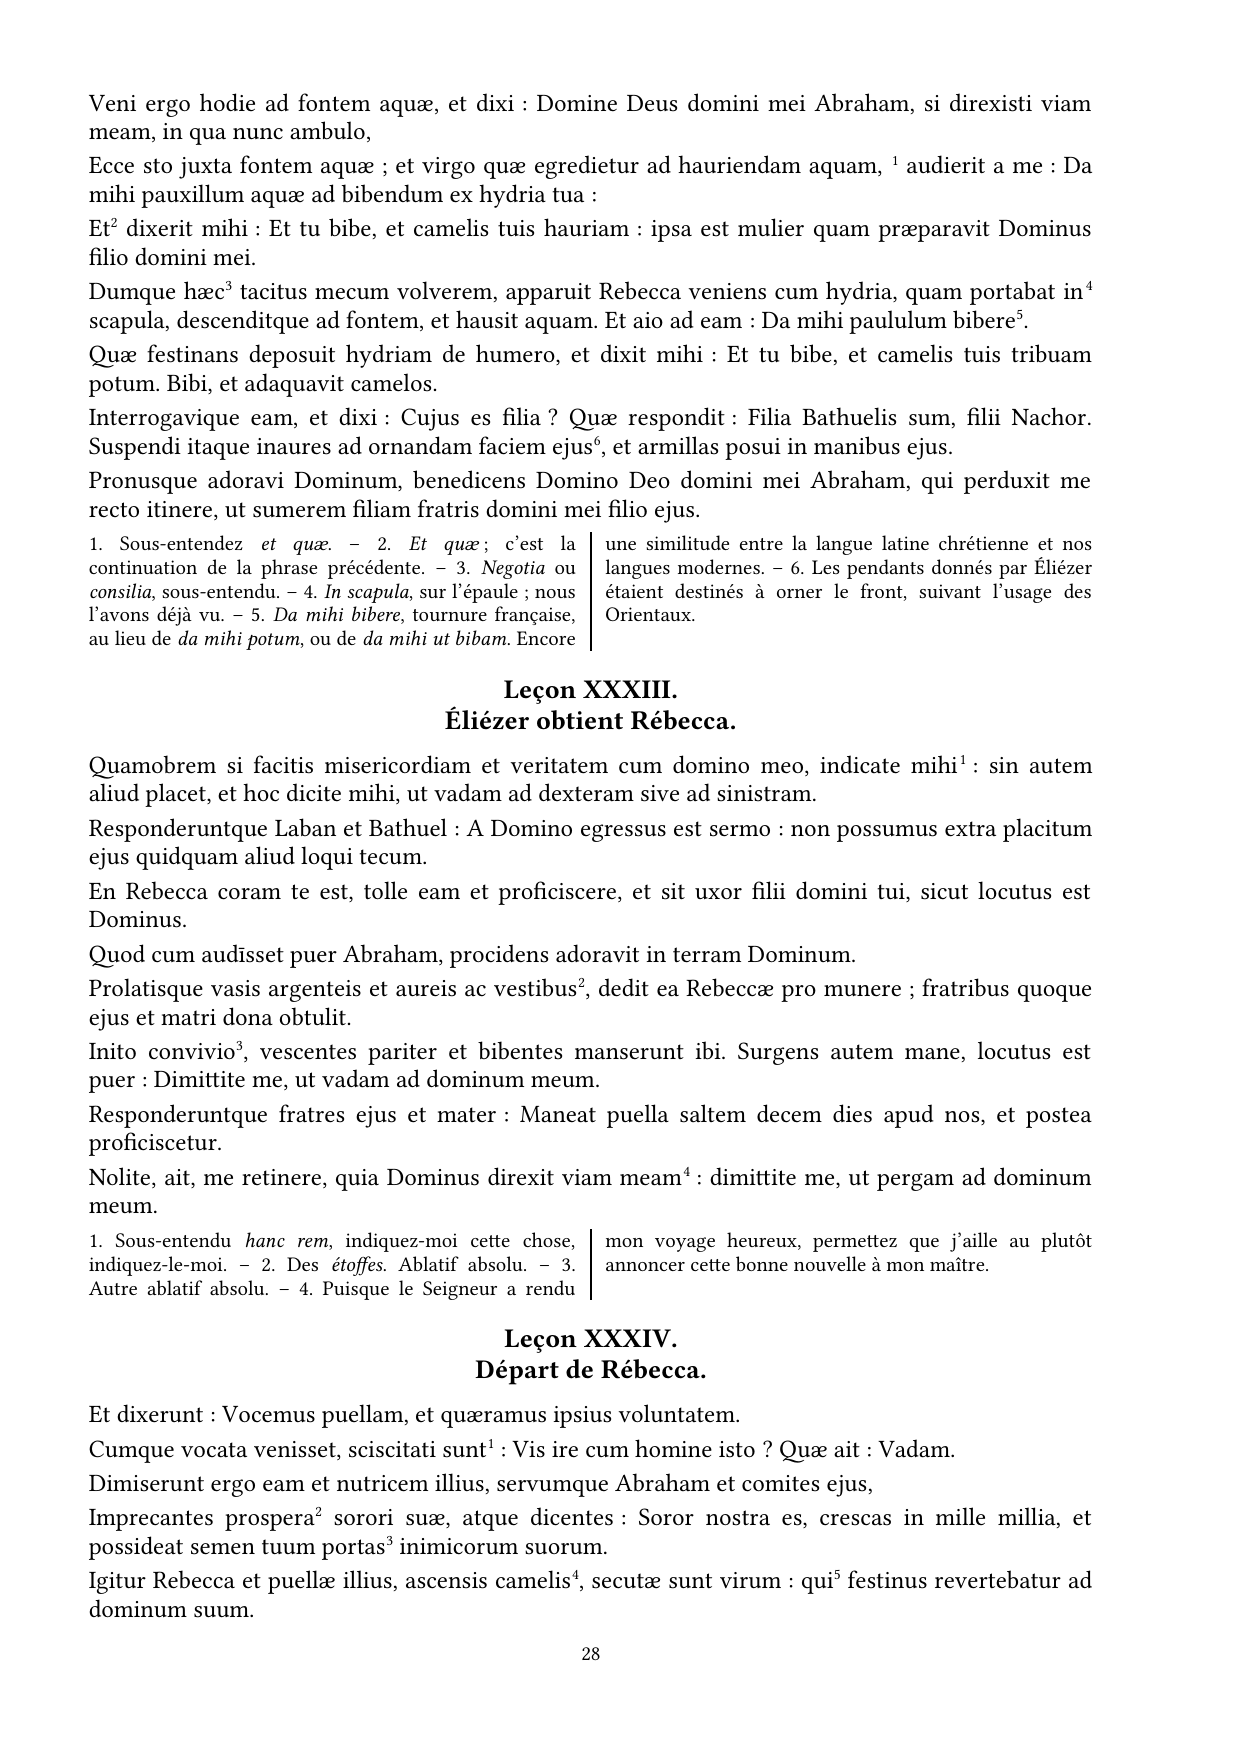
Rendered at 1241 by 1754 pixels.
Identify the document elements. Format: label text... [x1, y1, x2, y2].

text Responderuntque fratres ejus et mater : Maneat puella saltem decem dies apud nos, et postea proficiscetur. [88, 1100, 1093, 1157]
text Responderuntque Laban et Bathuel : A Domino egressus est sermo : non possumus extra placitum ejus quidquam aliud loqui tecum. [88, 814, 1093, 871]
text Quod cum audīsset puer Abraham, procidens adoravit in terram Dominum. [88, 940, 1093, 968]
text mon voyage heureux, permettez que j’aille au plutôt annoncer cette bonne nouvelle à mon maître. [605, 1229, 1093, 1276]
text une similitude entre la langue latine chrétienne et nos langues modernes. – 6. Les pendants donnés par Éliézer étaient destinés à orner le front, suivant l’usage des Orientaux. [605, 532, 1093, 627]
text Dumque hæc3 tacitus mecum volverem, apparuit Rebecca veniens cum hydria, quam portabat in4 scapula, descenditque ad fontem, et hausit aquam. Et aio ad eam : Da mihi paululum bibere5. [88, 277, 1093, 334]
text Interrogavique eam, et dixi : Cujus es filia ? Quæ respondit : Filia Bathuelis sum, filii Nachor. Suspendi itaque inaures ad ornandam faciem ejus6, et armillas posui in manibus ejus. [88, 403, 1093, 460]
text Imprecantes prospera2 sorori suæ, atque dicentes : Soror nostra es, crescas in mille millia, et possideat semen tuum portas3 inimicorum suorum. [88, 1503, 1093, 1560]
text Quamobrem si facitis misericordiam et veritatem cum domino meo, indicate mihi1 : sin autem aliud placet, et hoc dicite mihi, ut vadam ad dexteram sive ad sinistram. [88, 751, 1093, 808]
text 1. Sous-entendez et quæ. – 2. Et quæ ; c’est la continuation de la phrase précédente. – 3. Negotia ou consilia, sous-entendu. – 4. In scapula, sur l’épaule ; nous l’avons déjà vu. – 5. Da mihi bibere, tournure française, au lieu de da mihi potum, ou de da mihi ut bibam. Encore [88, 532, 576, 651]
text Igitur Rebecca et puellæ illius, ascensis camelis4, secutæ sunt virum : qui5 festinus revertebatur ad dominum suum. [88, 1566, 1093, 1623]
text Prolatisque vasis argenteis et aureis ac vestibus2, dedit ea Rebeccæ pro munere ; fratribus quoque ejus et matri dona obtulit. [88, 974, 1093, 1031]
text Et2 dixerit mihi : Et tu bibe, et camelis tuis hauriam : ipsa est mulier quam præparavit Dominus filio domini mei. [88, 214, 1093, 271]
text Cumque vocata venisset, sciscitati sunt1 : Vis ire cum homine isto ? Quæ ait : Vadam. [88, 1434, 1093, 1463]
text Dimiserunt ergo eam et nutricem illius, servumque Abraham et comites ejus, [88, 1469, 1093, 1497]
text Inito convivio3, vescentes pariter et bibentes manserunt ibi. Surgens autem mane, locutus est puer : Dimittite me, ut vadam ad dominum meum. [88, 1037, 1093, 1094]
text 1. Sous-entendu hanc rem, indiquez-moi cette chose, indiquez-le-moi. – 2. Des étoffes. Ablatif absolu. – 3. Autre ablatif absolu. – 4. Puisque le Seigneur a rendu [88, 1229, 576, 1300]
text Quæ festinans deposuit hydriam de humero, et dixit mihi : Et tu bibe, et camelis tuis tribuam potum. Bibi, et adaquavit camelos. [88, 340, 1093, 397]
text Leçon XXXIII. Éliézer obtient Rébecca. [88, 674, 1093, 736]
text Leçon XXXIV. Départ de Rébecca. [88, 1324, 1093, 1386]
text Nolite, ait, me retinere, quia Dominus direxit viam meam4 : dimittite me, ut pergam ad dominum meum. [88, 1163, 1093, 1220]
text Ecce sto juxta fontem aquæ ; et virgo quæ egredietur ad hauriendam aquam, 1 audierit a me : Da mihi pauxillum aquæ ad bibendum ex hydria tua : [88, 151, 1093, 208]
text En Rebecca coram te est, tolle eam et proficiscere, et sit uxor filii domini tui, sicut locutus est Dominus. [88, 877, 1093, 934]
text Pronusque adoravi Dominum, benedicens Domino Deo domini mei Abraham, qui perduxit me recto itinere, ut sumerem filiam fratris domini mei filio ejus. [88, 466, 1093, 523]
text Et dixerunt : Vocemus puellam, et quæramus ipsius voluntatem. [88, 1400, 1093, 1429]
text Veni ergo hodie ad fontem aquæ, et dixi : Domine Deus domini mei Abraham, si direxisti viam meam, in qua nunc ambulo, [88, 88, 1093, 146]
